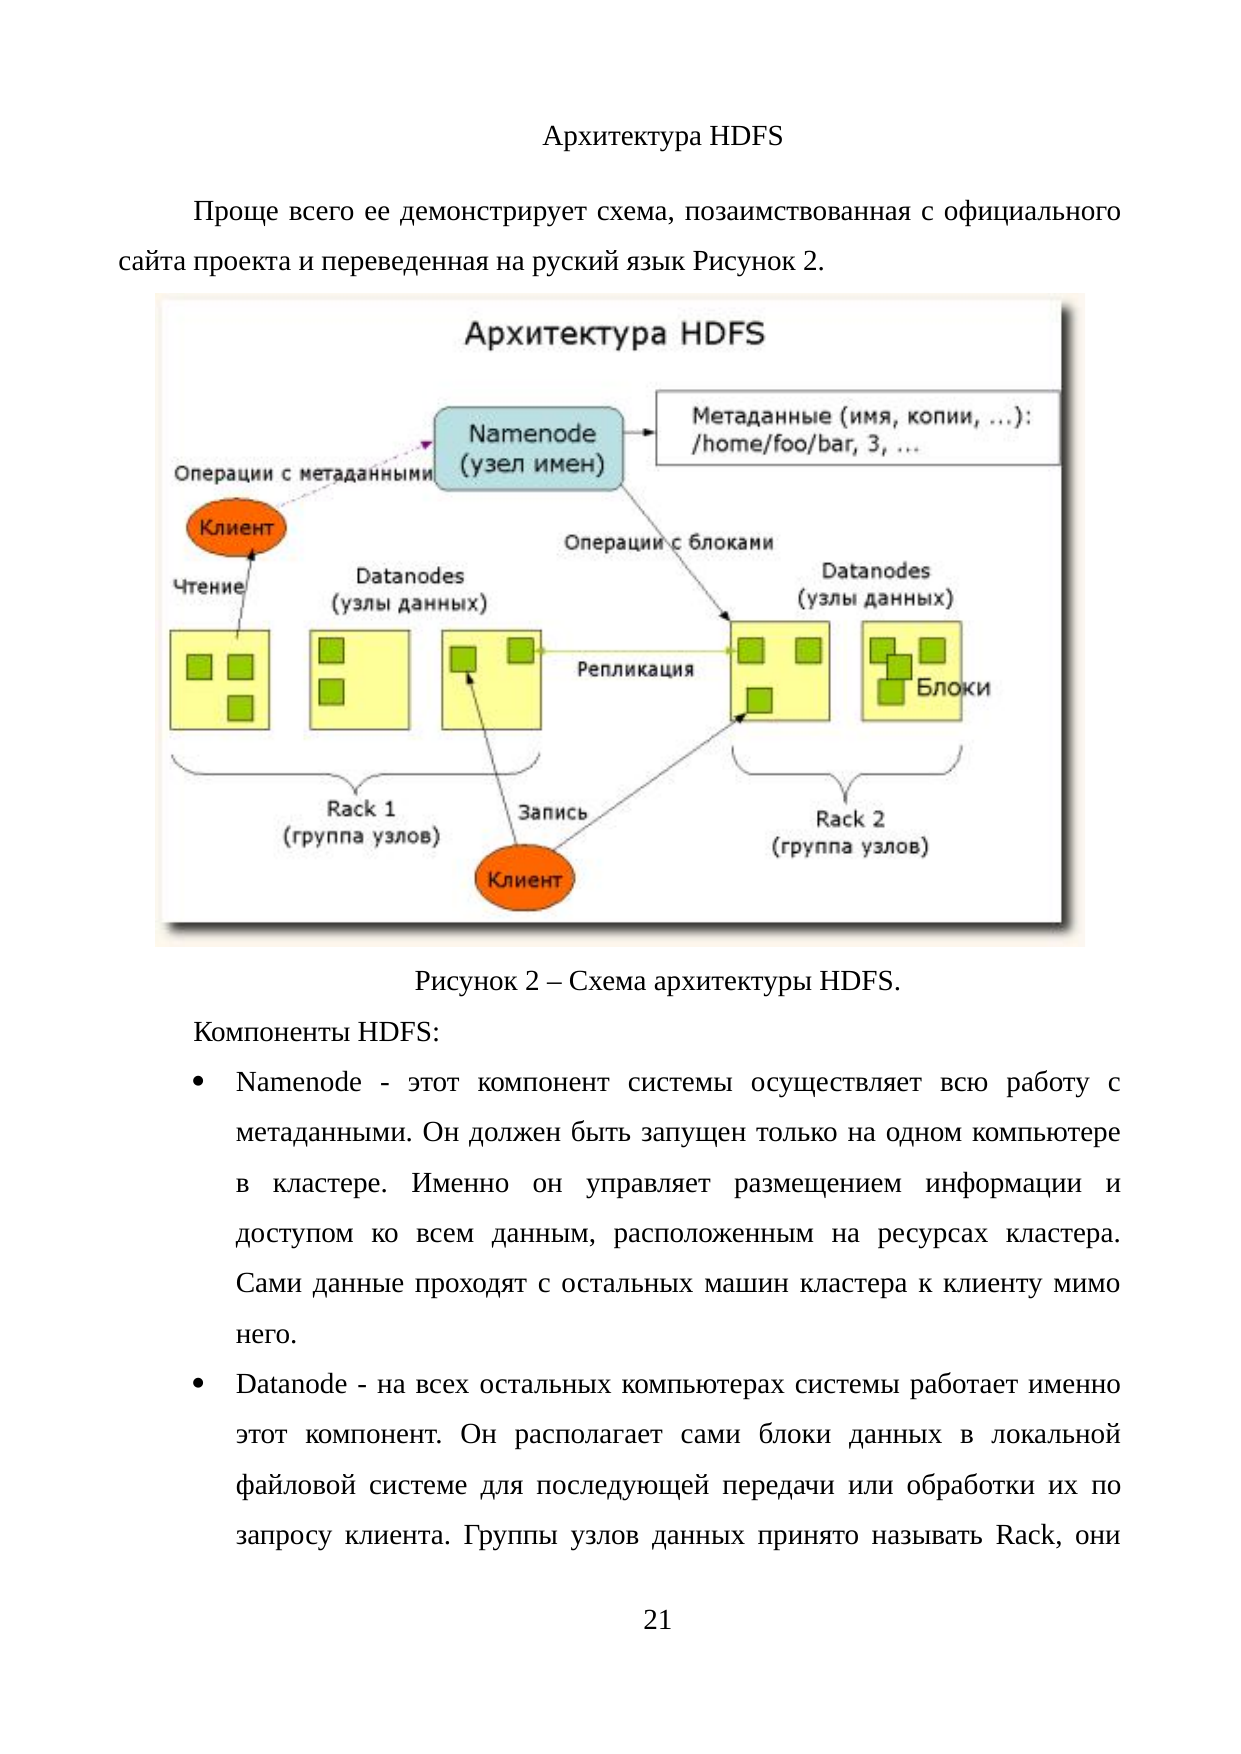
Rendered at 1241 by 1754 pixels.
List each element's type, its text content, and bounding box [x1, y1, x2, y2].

picture [155, 293, 1085, 947]
text Компоненты HDFS: [118, 1014, 1122, 1047]
list Namenode - этот компонент системы осуществляет всю работу с метаданными. Он должен быть запущен только на одном компьютере в кластере. Именно он управляет размещением информации и доступом ко всем данным, расположенным на ресурсах кластера. Сами данные проходят с остальных машин кластера к клиенту мимо него. [193, 1064, 1122, 1349]
subtitle Архитектура HDFS [189, 118, 1122, 152]
text Рисунок 2 – Схема архитектуры HDFS. [118, 294, 1122, 997]
text Проще всего ее демонстрирует схема, позаимствованная с официального сайта проекта и переведенная на руский язык Рисунок 2. [118, 193, 1122, 277]
list Datanode - на всех остальных компьютерах системы работает именно этот компонент. Он располагает сами блоки данных в локальной файловой системе для последующей передачи или обработки их по запросу клиента. Группы узлов данных принято называть Rack, они [193, 1366, 1122, 1551]
